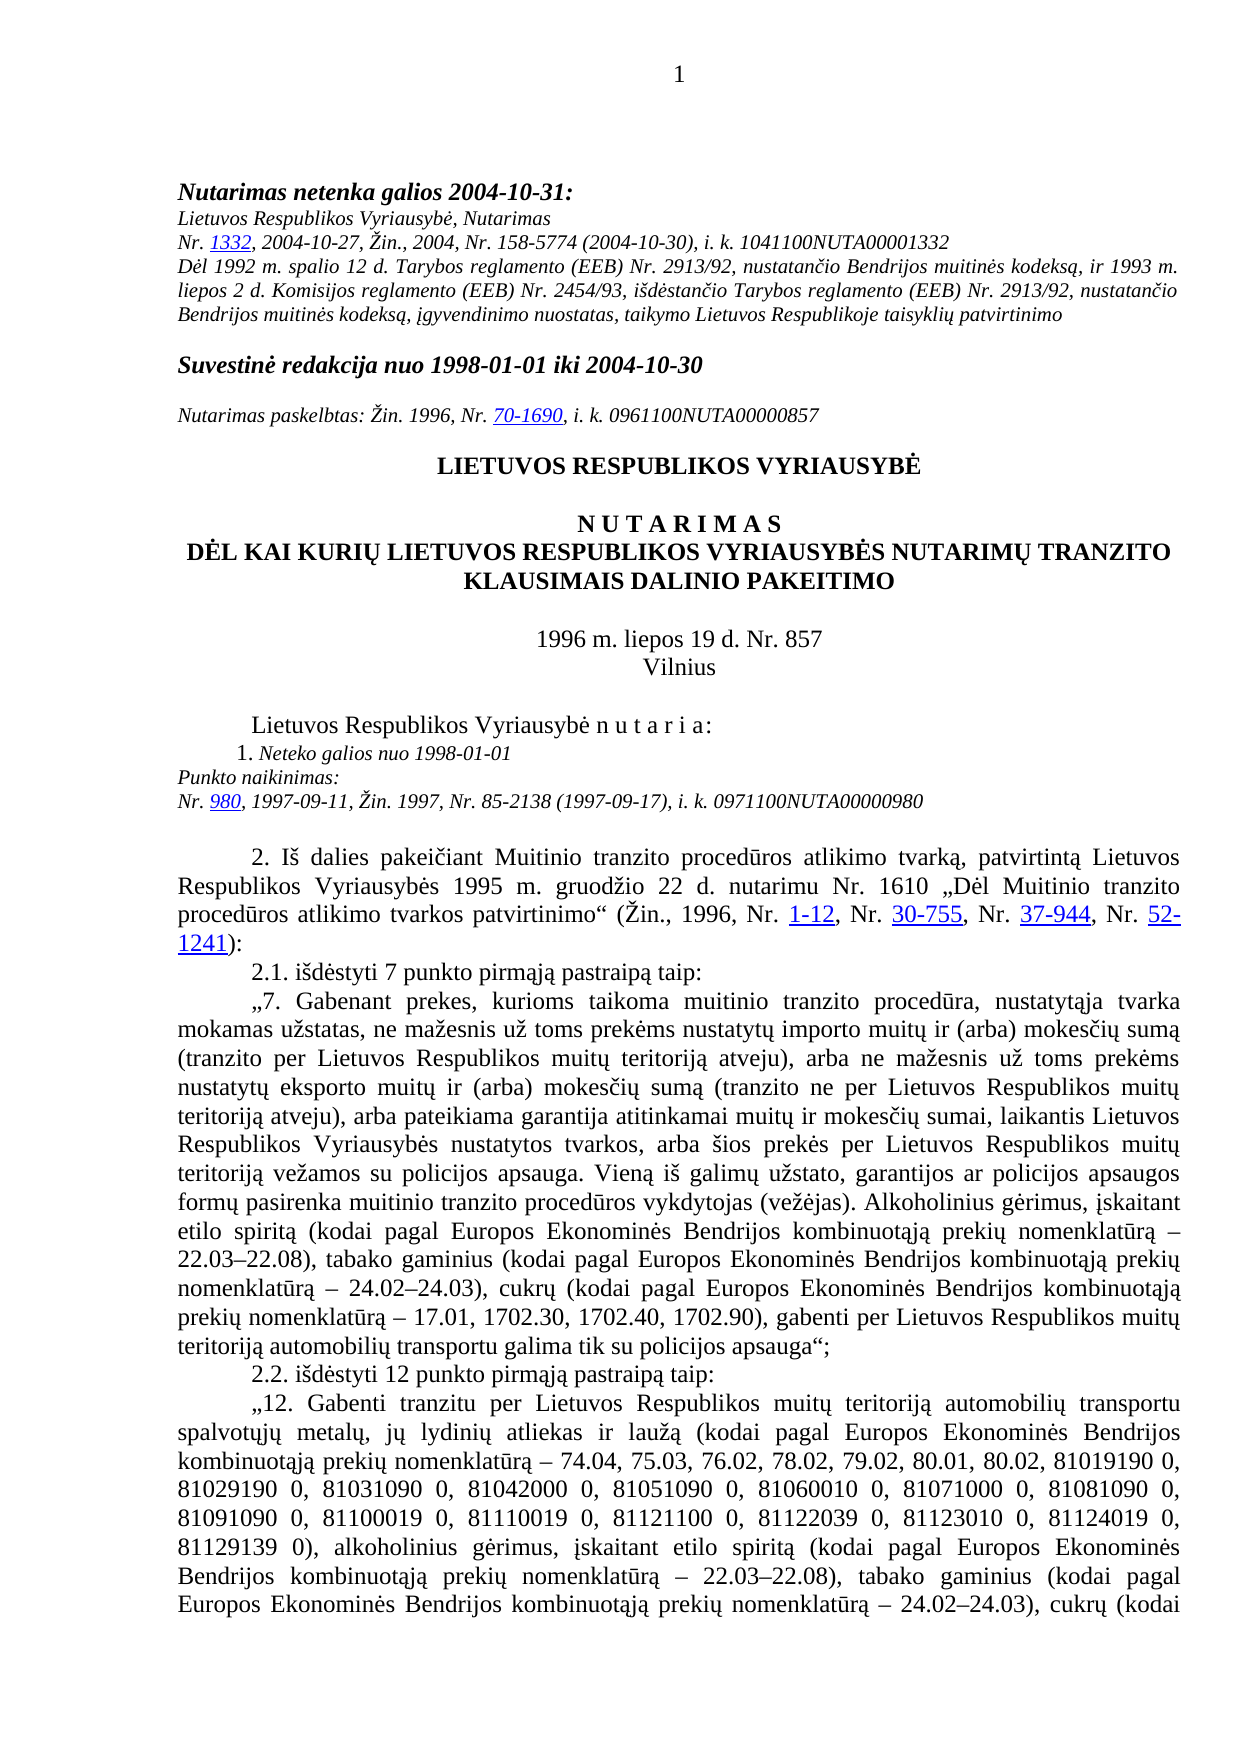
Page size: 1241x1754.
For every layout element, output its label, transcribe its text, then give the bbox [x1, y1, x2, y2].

text LIETUVOS RESPUBLIKOS VYRIAUSYBĖ [177, 451, 1181, 480]
text 1. Neteko galios nuo 1998-01-01 [177, 739, 1181, 765]
text N U T A R I M A S [177, 509, 1181, 537]
text 2.1. išdėstyti 7 punkto pirmąją pastraipą taip: [177, 957, 1181, 986]
text Lietuvos Respublikos Vyriausybė nutaria: [177, 710, 1181, 739]
text „12. Gabenti tranzitu per Lietuvos Respublikos muitų teritoriją automobilių transportu spalvotųjų metalų, jų lydinių atliekas ir laužą (kodai pagal Europos Ekonominės Bendrijos kombinuotąją prekių nomenklatūrą – 74.04, 75.03, 76.02, 78.02, 79.02, 80.01, 80.02, 81019190 0, 81029190 0, 81031090 0, 81042000 0, 81051090 0, 81060010 0, 81071000 0, 81081090 0, 81091090 0, 81100019 0, 81110019 0, 81121100 0, 81122039 0, 81123010 0, 81124019 0, 81129139 0), alkoholinius gėrimus, įskaitant etilo spiritą (kodai pagal Europos Ekonominės Bendrijos kombinuotąją prekių nomenklatūrą – 22.03–22.08), tabako gaminius (kodai pagal Europos Ekonominės Bendrijos kombinuotąją prekių nomenklatūrą – 24.02–24.03), cukrų (kodai [177, 1388, 1181, 1618]
text Suvestinė redakcija nuo 1998-01-01 iki 2004-10-30 [177, 350, 1181, 379]
text 1996 m. liepos 19 d. Nr. 857 [177, 624, 1181, 652]
text Nr. 980, 1997-09-11, Žin. 1997, Nr. 85-2138 (1997-09-17), i. k. 0971100NUTA00000980 [177, 789, 1181, 813]
text 2.2. išdėstyti 12 punkto pirmąją pastraipą taip: [177, 1359, 1181, 1388]
text Vilnius [177, 652, 1181, 681]
text 2. Iš dalies pakeičiant Muitinio tranzito procedūros atlikimo tvarką, patvirtintą Lietuvos Respublikos Vyriausybės 1995 m. gruodžio 22 d. nutarimu Nr. 1610 „Dėl Muitinio tranzito procedūros atlikimo tvarkos patvirtinimo“ (Žin., 1996, Nr. 1-12, Nr. 30-755, Nr. 37-944, Nr. 52-1241): [177, 842, 1181, 957]
text Punkto naikinimas: [177, 765, 1181, 789]
text Nutarimas paskelbtas: Žin. 1996, Nr. 70-1690, i. k. 0961100NUTA00000857 [177, 403, 1181, 427]
text Lietuvos Respublikos Vyriausybė, Nutarimas [177, 206, 1181, 230]
text „7. Gabenant prekes, kurioms taikoma muitinio tranzito procedūra, nustatytąja tvarka mokamas užstatas, ne mažesnis už toms prekėms nustatytų importo muitų ir (arba) mokesčių sumą (tranzito per Lietuvos Respublikos muitų teritoriją atveju), arba ne mažesnis už toms prekėms nustatytų eksporto muitų ir (arba) mokesčių sumą (tranzito ne per Lietuvos Respublikos muitų teritoriją atveju), arba pateikiama garantija atitinkamai muitų ir mokesčių sumai, laikantis Lietuvos Respublikos Vyriausybės nustatytos tvarkos, arba šios prekės per Lietuvos Respublikos muitų teritoriją vežamos su policijos apsauga. Vieną iš galimų užstato, garantijos ar policijos apsaugos formų pasirenka muitinio tranzito procedūros vykdytojas (vežėjas). Alkoholinius gėrimus, įskaitant etilo spiritą (kodai pagal Europos Ekonominės Bendrijos kombinuotąją prekių nomenklatūrą – 22.03–22.08), tabako gaminius (kodai pagal Europos Ekonominės Bendrijos kombinuotąją prekių nomenklatūrą – 24.02–24.03), cukrų (kodai pagal Europos Ekonominės Bendrijos kombinuotąją prekių nomenklatūrą – 17.01, 1702.30, 1702.40, 1702.90), gabenti per Lietuvos Respublikos muitų teritoriją automobilių transportu galima tik su policijos apsauga“; [177, 986, 1181, 1359]
text Dėl 1992 m. spalio 12 d. Tarybos reglamento (EEB) Nr. 2913/92, nustatančio Bendrijos muitinės kodeksą, ir 1993 m. liepos 2 d. Komisijos reglamento (EEB) Nr. 2454/93, išdėstančio Tarybos reglamento (EEB) Nr. 2913/92, nustatančio Bendrijos muitinės kodeksą, įgyvendinimo nuostatas, taikymo Lietuvos Respublikoje taisyklių patvirtinimo [177, 254, 1181, 326]
text Nutarimas netenka galios 2004-10-31: [177, 177, 1181, 206]
text Nr. 1332, 2004-10-27, Žin., 2004, Nr. 158-5774 (2004-10-30), i. k. 1041100NUTA00001332 [177, 230, 1181, 254]
text DĖL KAI KURIŲ LIETUVOS RESPUBLIKOS VYRIAUSYBĖS NUTARIMŲ TRANZITO KLAUSIMAIS DALINIO PAKEITIMO [177, 537, 1181, 595]
